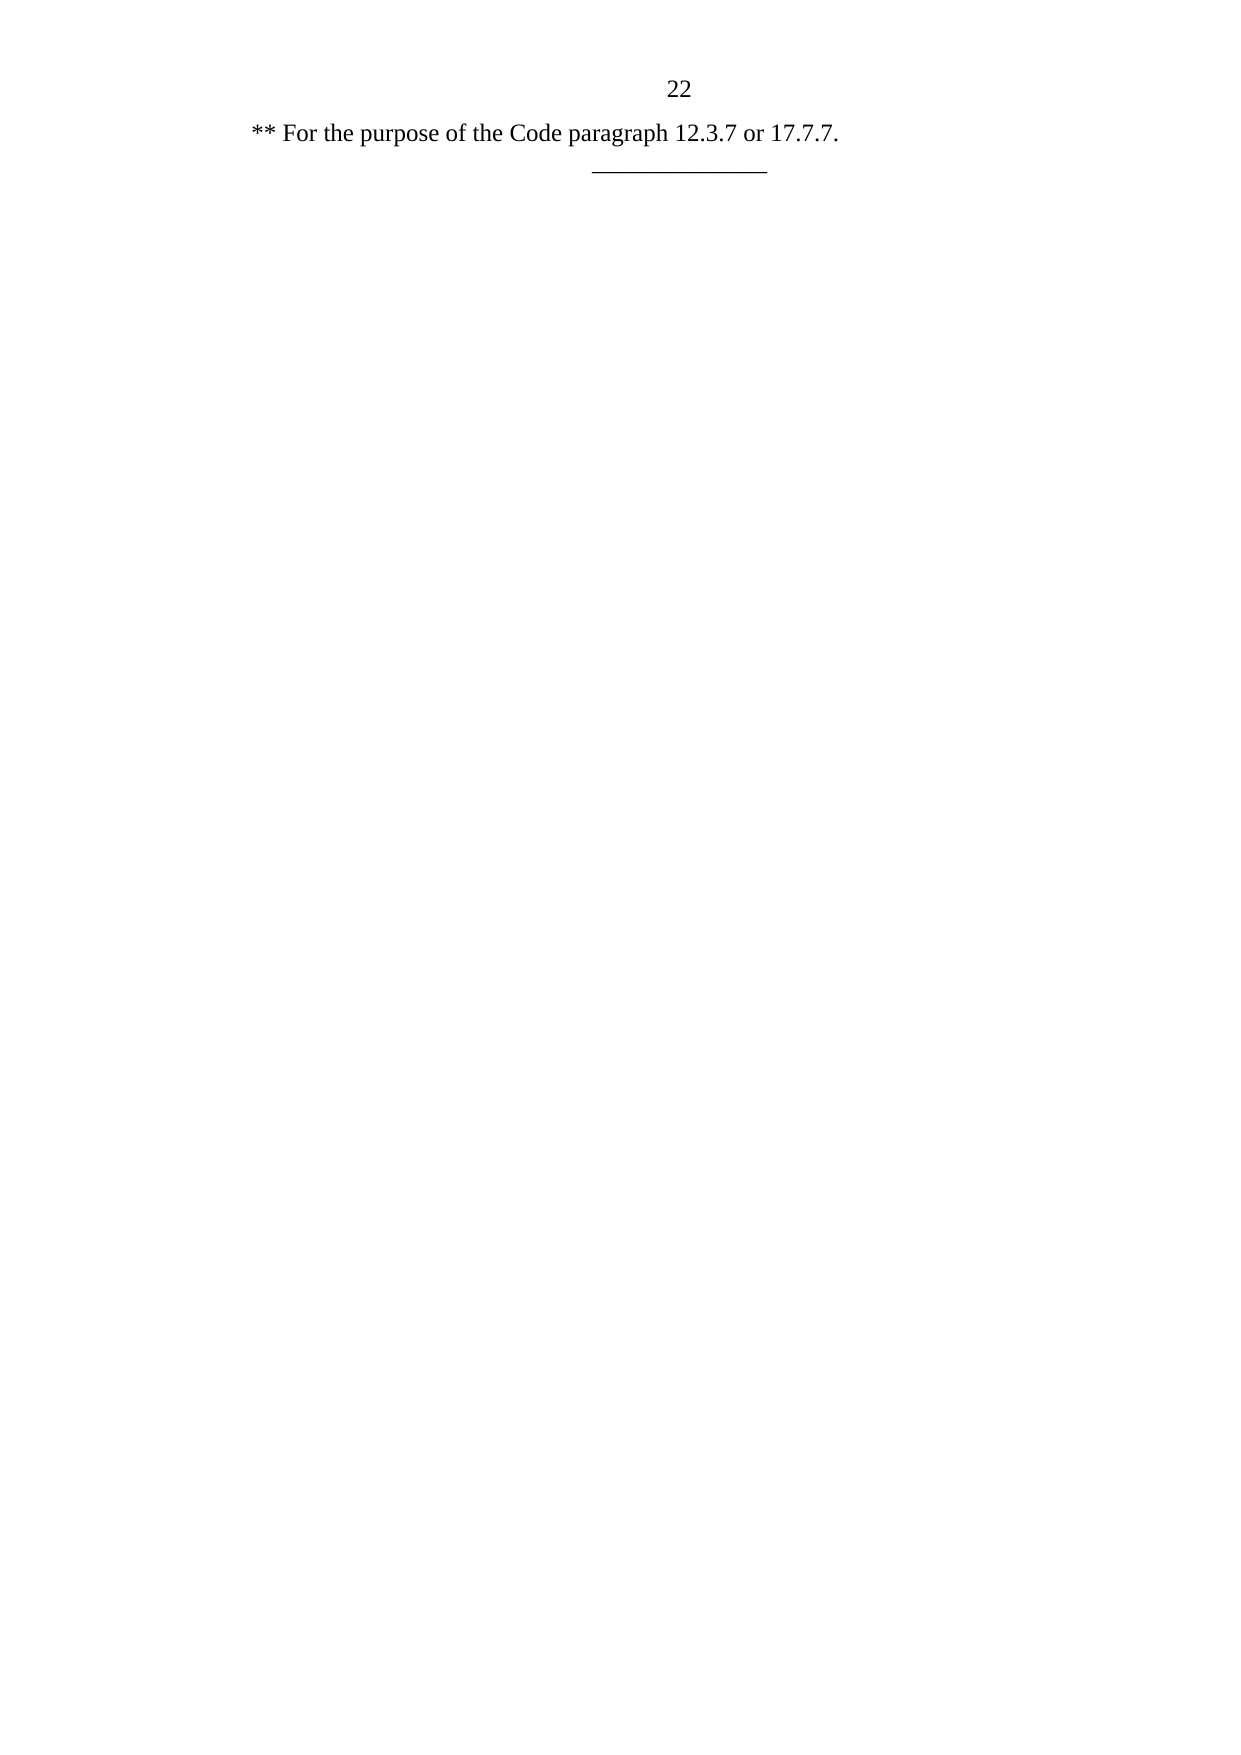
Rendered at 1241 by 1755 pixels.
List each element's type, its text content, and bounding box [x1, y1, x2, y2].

text ______________ [177, 147, 1181, 176]
text ** For the purpose of the Code paragraph 12.3.7 or 17.7.7. [177, 118, 1181, 147]
